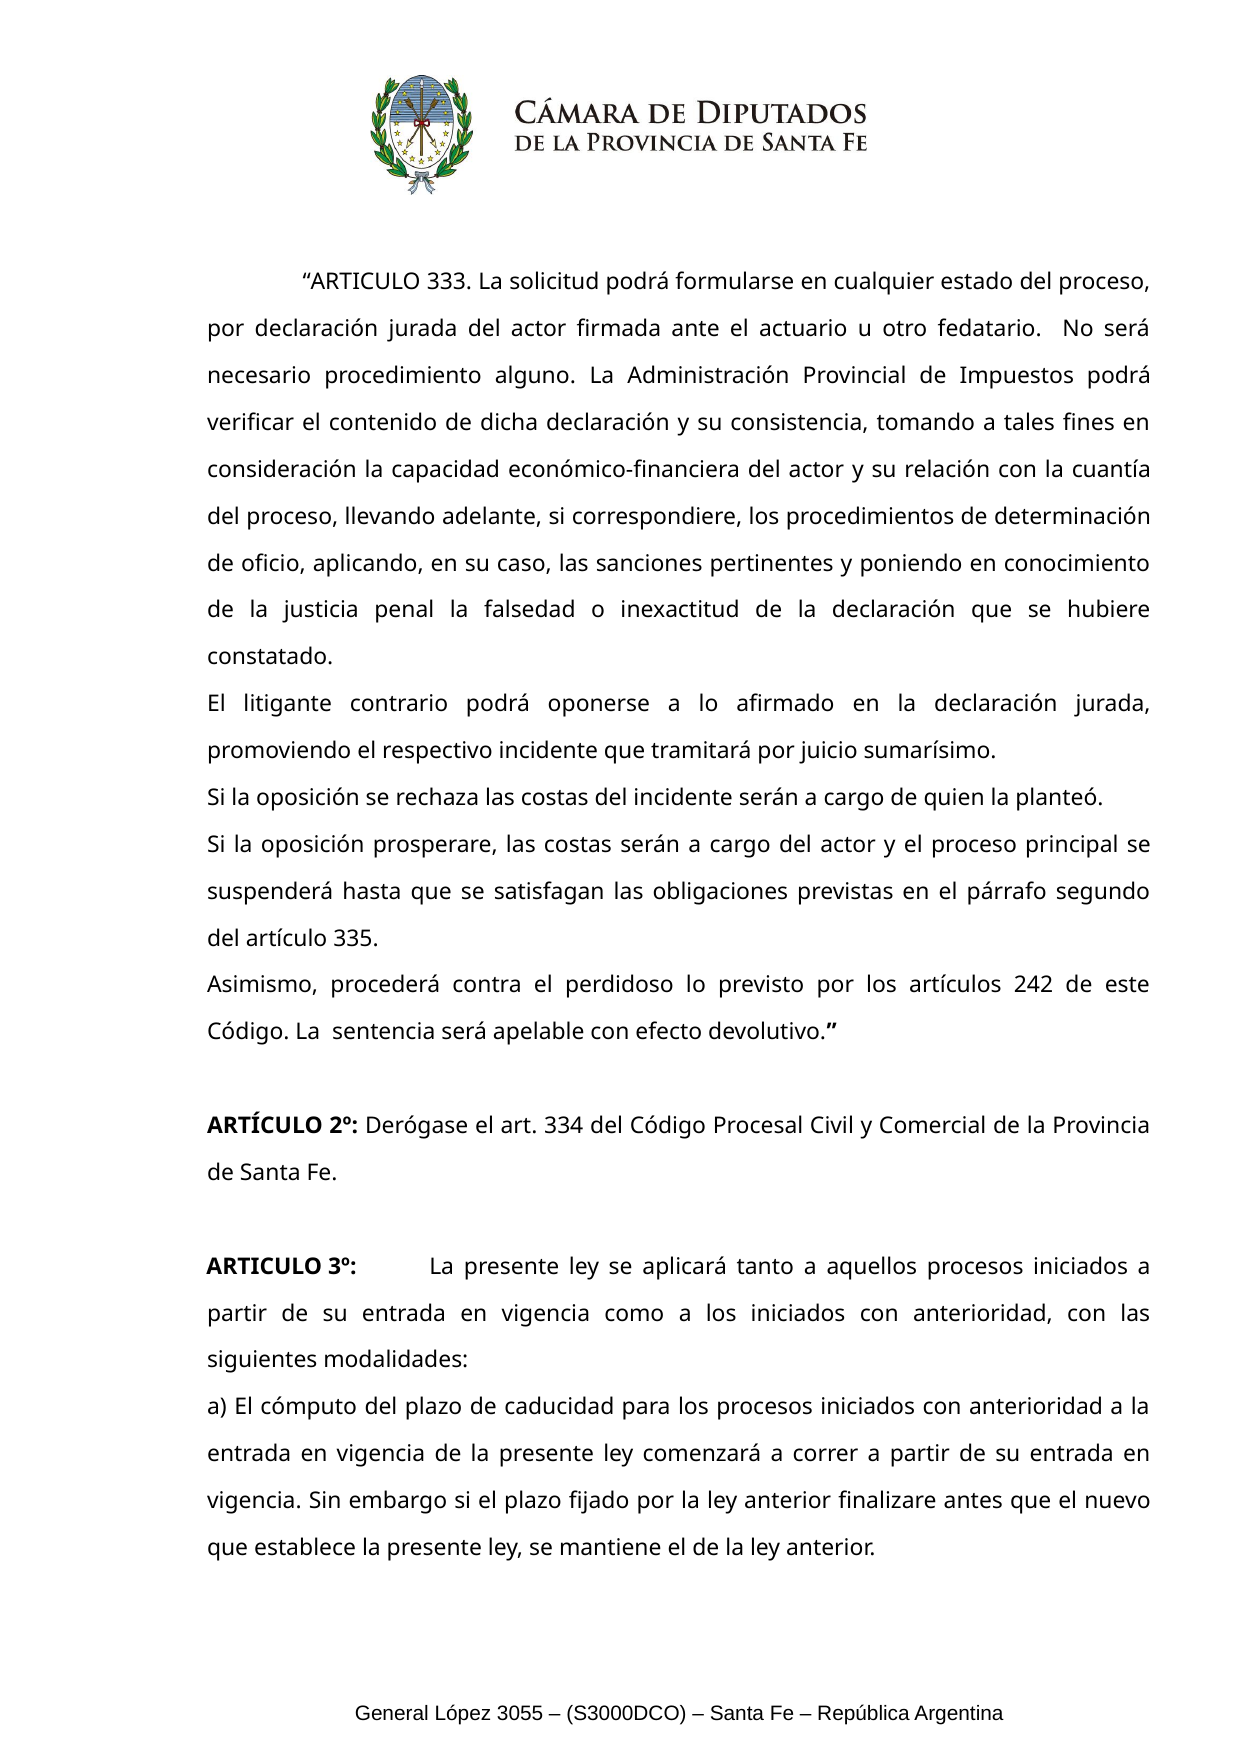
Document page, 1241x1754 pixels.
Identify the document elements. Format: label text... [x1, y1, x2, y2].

text a) El cómputo del plazo de caducidad para los procesos iniciados con anterioridad a la entrada en vigencia de la presente ley comenzará a correr a partir de su entrada en vigencia. Sin embargo si el plazo fijado por la ley anterior finalizare antes que el nuevo que establece la presente ley, se mantiene el de la ley anterior. [207, 1390, 1152, 1562]
text El litigante contrario podrá oponerse a lo afirmado en la declaración jurada, promoviendo el respectivo incidente que tramitará por juicio sumarísimo. [207, 687, 1152, 765]
picture [370, 75, 867, 199]
text Si la oposición se rechaza las costas del incidente serán a cargo de quien la planteó. [207, 781, 1152, 812]
text La presente ley se aplicará tanto a aquellos procesos iniciados a partir de su entrada en vigencia como a los iniciados con anterioridad, con las siguientes modalidades: [207, 1250, 1152, 1375]
text ARTÍCULO 2º: Derógase el art. 334 del Código Procesal Civil y Comercial de la Provincia de Santa Fe. [207, 1109, 1152, 1187]
text “ARTICULO 333. La solicitud podrá formularse en cualquier estado del proceso, por declaración jurada del actor firmada ante el actuario u otro fedatario. No será necesario procedimiento alguno. La Administración Provincial de Impuestos podrá verificar el contenido de dicha declaración y su consistencia, tomando a tales fines en consideración la capacidad económico-financiera del actor y su relación con la cuantía del proceso, llevando adelante, si correspondiere, los procedimientos de determinación de oficio, aplicando, en su caso, las sanciones pertinentes y poniendo en conocimiento de la justicia penal la falsedad o inexactitud de la declaración que se hubiere constatado. [207, 265, 1152, 672]
text Si la oposición prosperare, las costas serán a cargo del actor y el proceso principal se suspenderá hasta que se satisfagan las obligaciones previstas en el párrafo segundo del artículo 335. [207, 828, 1152, 953]
text ARTICULO 3º: [206, 1250, 414, 1281]
text Asimismo, procederá contra el perdidoso lo previsto por los artículos 242 de este Código. La sentencia será apelable con efecto devolutivo.” [207, 968, 1152, 1047]
